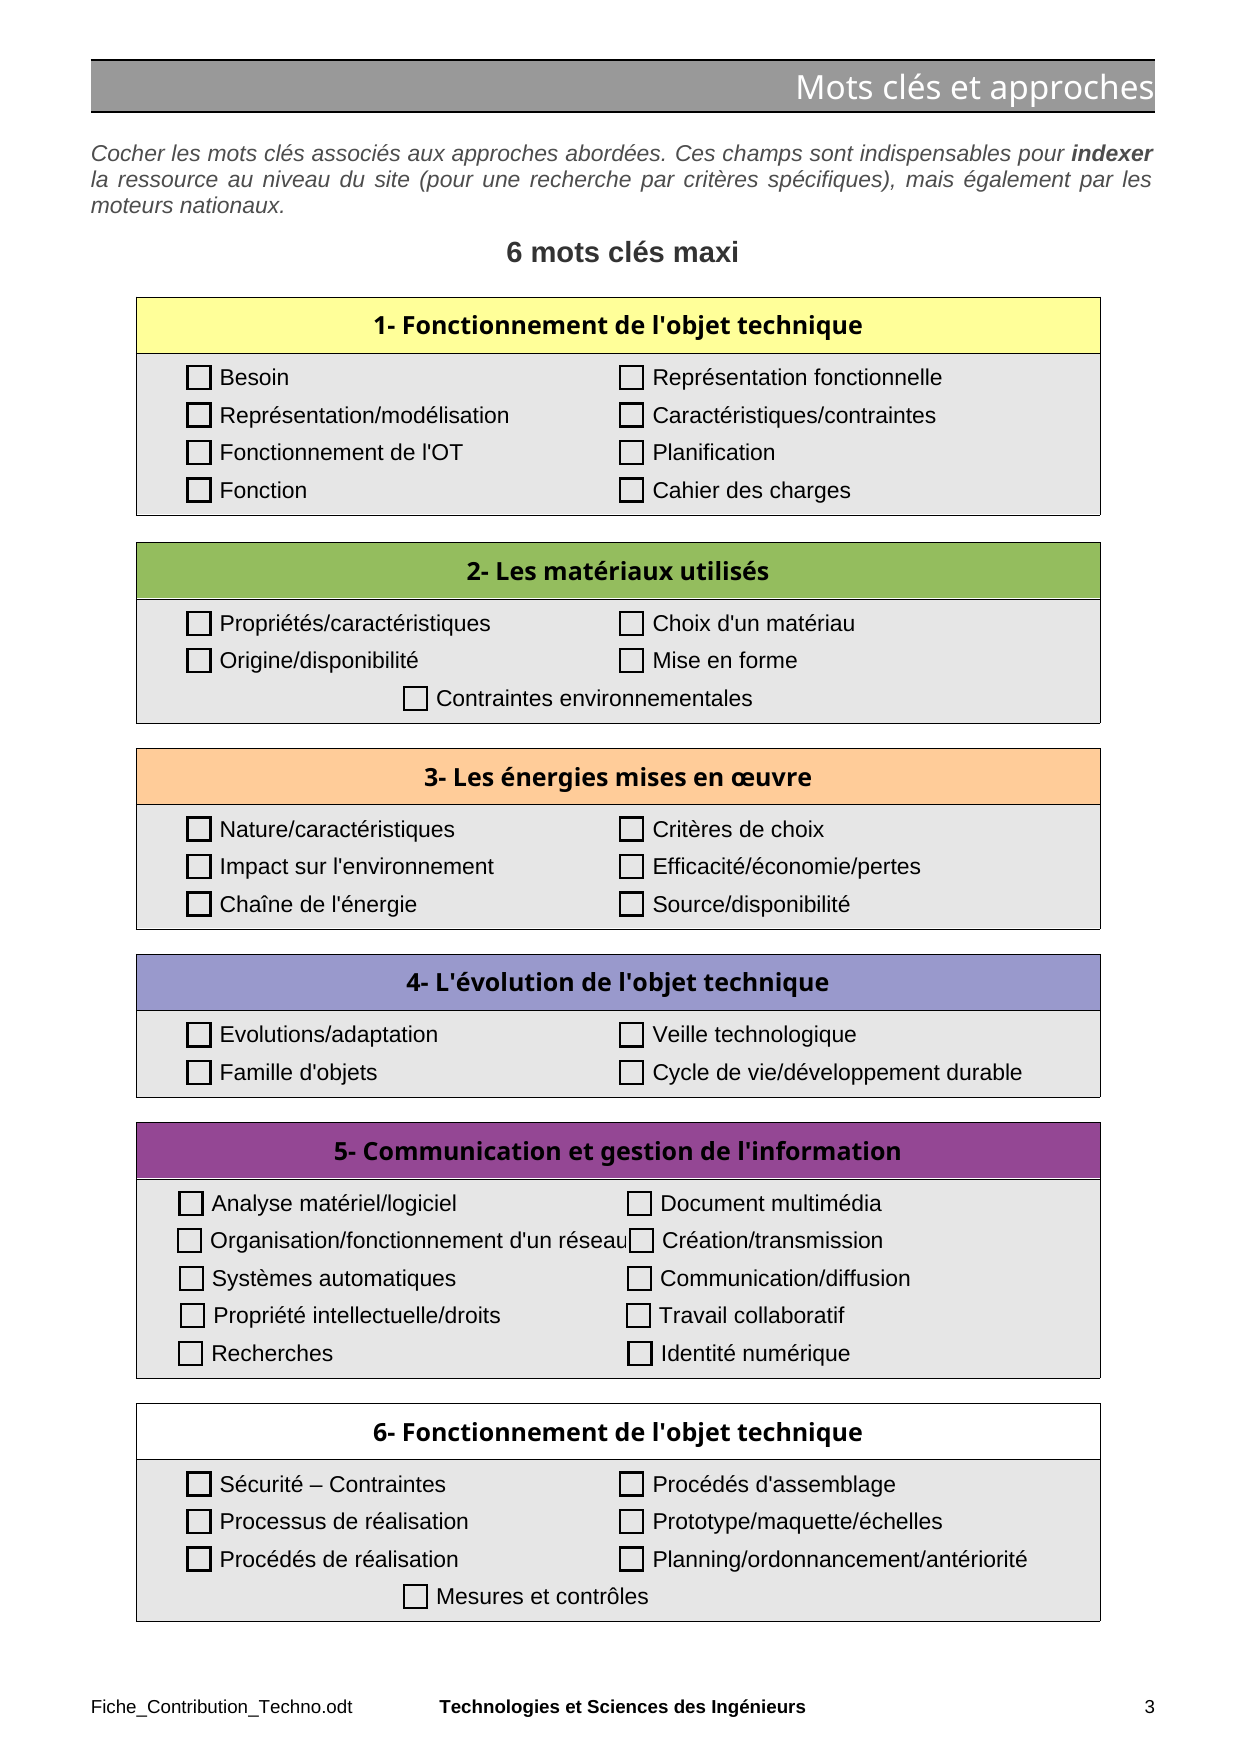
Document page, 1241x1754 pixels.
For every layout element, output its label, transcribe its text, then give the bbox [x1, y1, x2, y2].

table_cell [137, 805, 1100, 928]
table_header 4- L'évolution de l'objet technique [137, 955, 1100, 1010]
table_cell [137, 1011, 1100, 1097]
table_cell [137, 1180, 1100, 1378]
table_cell [137, 600, 1100, 723]
text Cocher les mots clés associés aux approches abordées. Ces champs sont indispensables pour indexer la ressource au niveau du site (pour une recherche par critères spécifiques), mais également par les moteurs nationaux. [91, 141, 1155, 218]
table_header 5- Communication et gestion de l'information [137, 1123, 1100, 1178]
table_header 1- Fonctionnement de l'objet technique [137, 298, 1100, 353]
text Mots clés et approches [91, 61, 1155, 111]
table_cell [137, 1460, 1100, 1621]
text 6 mots clés maxi [91, 236, 1155, 269]
table_header 6- Fonctionnement de l'objet technique [137, 1404, 1100, 1459]
table_header 2- Les matériaux utilisés [137, 543, 1100, 598]
table_header 3- Les énergies mises en œuvre [137, 749, 1100, 804]
table_cell [137, 354, 1100, 514]
